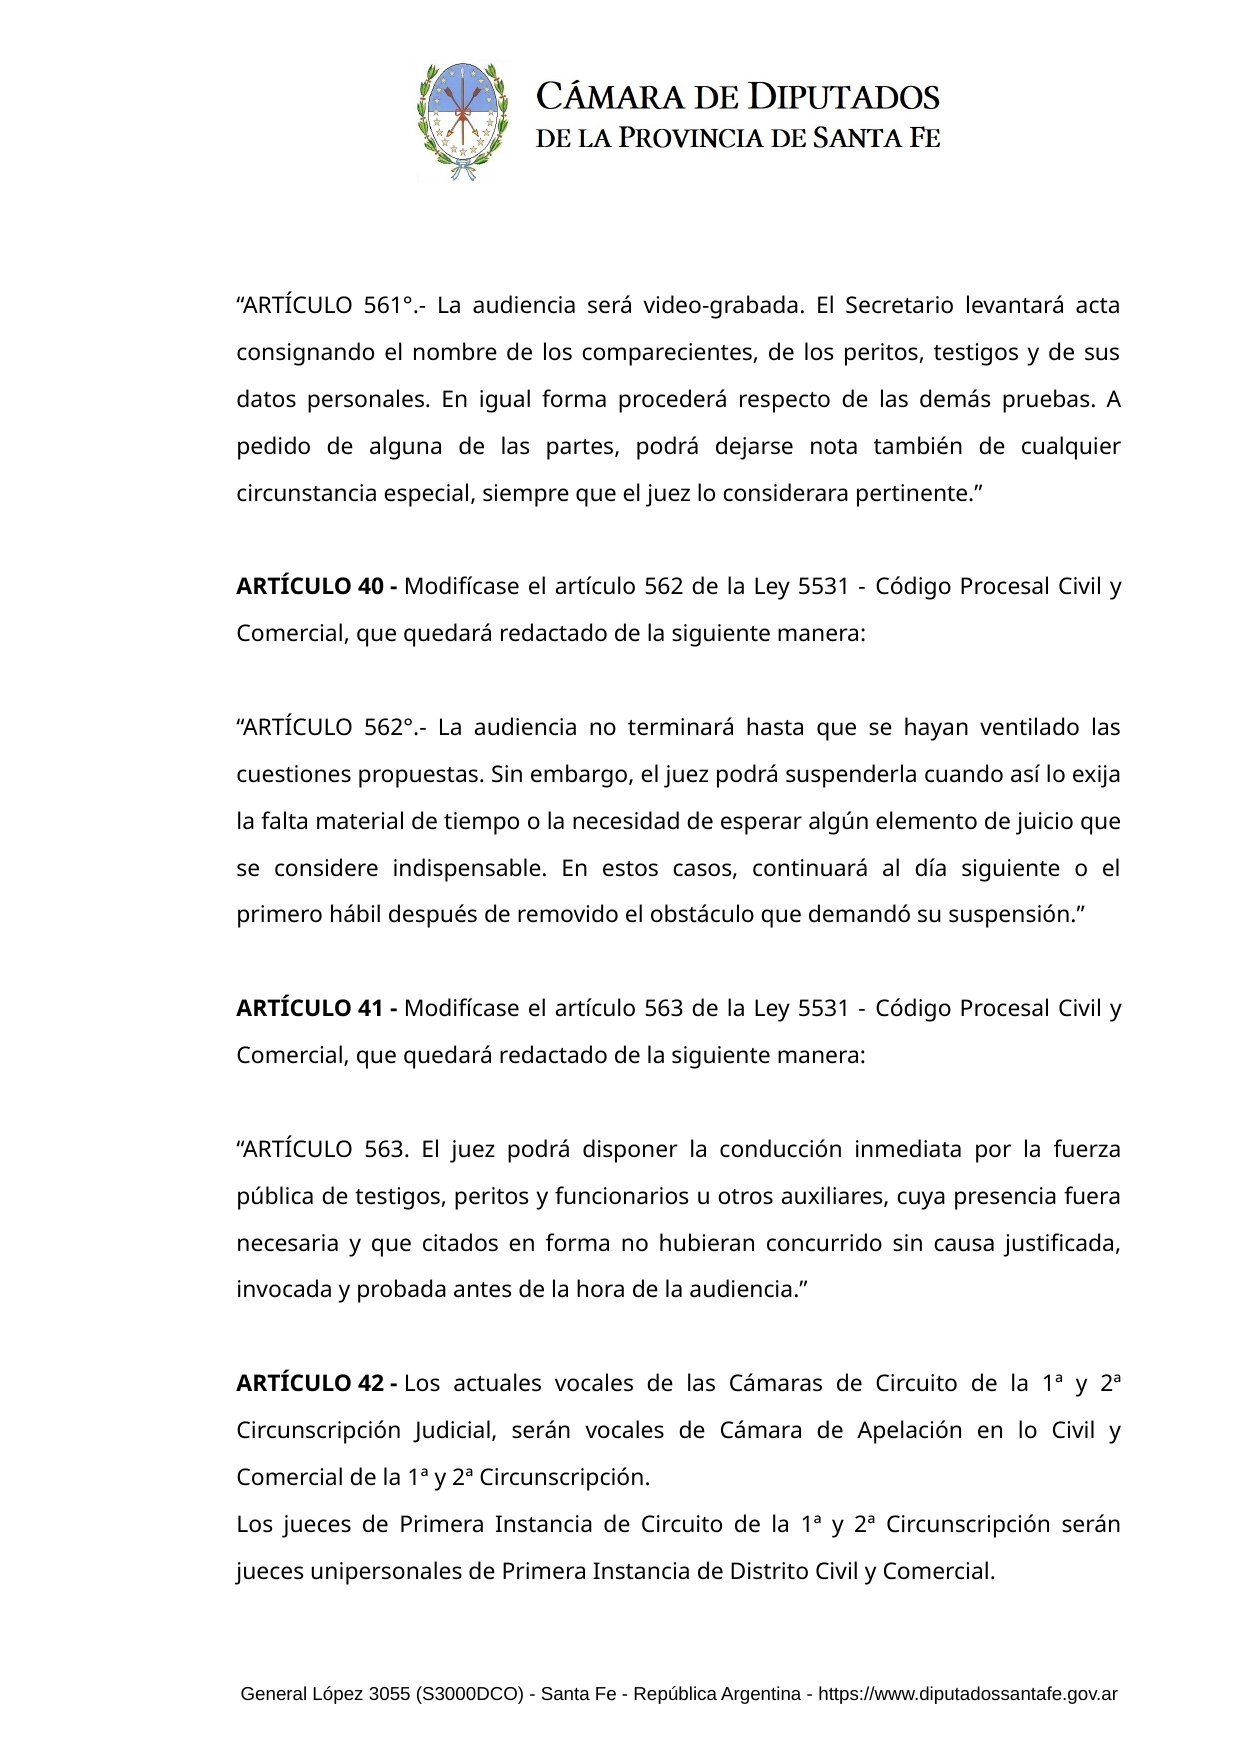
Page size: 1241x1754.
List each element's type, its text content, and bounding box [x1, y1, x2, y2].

list Los actuales vocales de las Cámaras de Circuito de la 1ª y 2ª Circunscripción Judicial, serán vocales de Cámara de Apelación en lo Civil y Comercial de la 1ª y 2ª Circunscripción. [236, 1367, 1122, 1492]
list “ARTÍCULO 561°.- La audiencia será video-grabada. El Secretario levantará acta consignando el nombre de los comparecientes, de los peritos, testigos y de sus datos personales. En igual forma procederá respecto de las demás pruebas. A pedido de alguna de las partes, podrá dejarse nota también de cualquier circunstancia especial, siempre que el juez lo considerara pertinente.” [236, 289, 1122, 508]
text “ARTÍCULO 563. El juez podrá disponer la conducción inmediata por la fuerza pública de testigos, peritos y funcionarios u otros auxiliares, cuya presencia fuera necesaria y que citados en forma no hubieran concurrido sin causa justificada, invocada y probada antes de la hora de la audiencia.” [236, 1133, 1122, 1305]
list Modifícase el artículo 562 de la Ley 5531 - Código Procesal Civil y Comercial, que quedará redactado de la siguiente manera: [236, 570, 1122, 648]
picture [413, 59, 945, 183]
list Los jueces de Primera Instancia de Circuito de la 1ª y 2ª Circunscripción serán jueces unipersonales de Primera Instancia de Distrito Civil y Comercial. [236, 1508, 1122, 1586]
text “ARTÍCULO 562°.- La audiencia no terminará hasta que se hayan ventilado las cuestiones propuestas. Sin embargo, el juez podrá suspenderla cuando así lo exija la falta material de tiempo o la necesidad de esperar algún elemento de juicio que se considere indispensable. En estos casos, continuará al día siguiente o el primero hábil después de removido el obstáculo que demandó su suspensión.” [236, 711, 1122, 930]
list Modifícase el artículo 563 de la Ley 5531 - Código Procesal Civil y Comercial, que quedará redactado de la siguiente manera: [236, 992, 1122, 1070]
